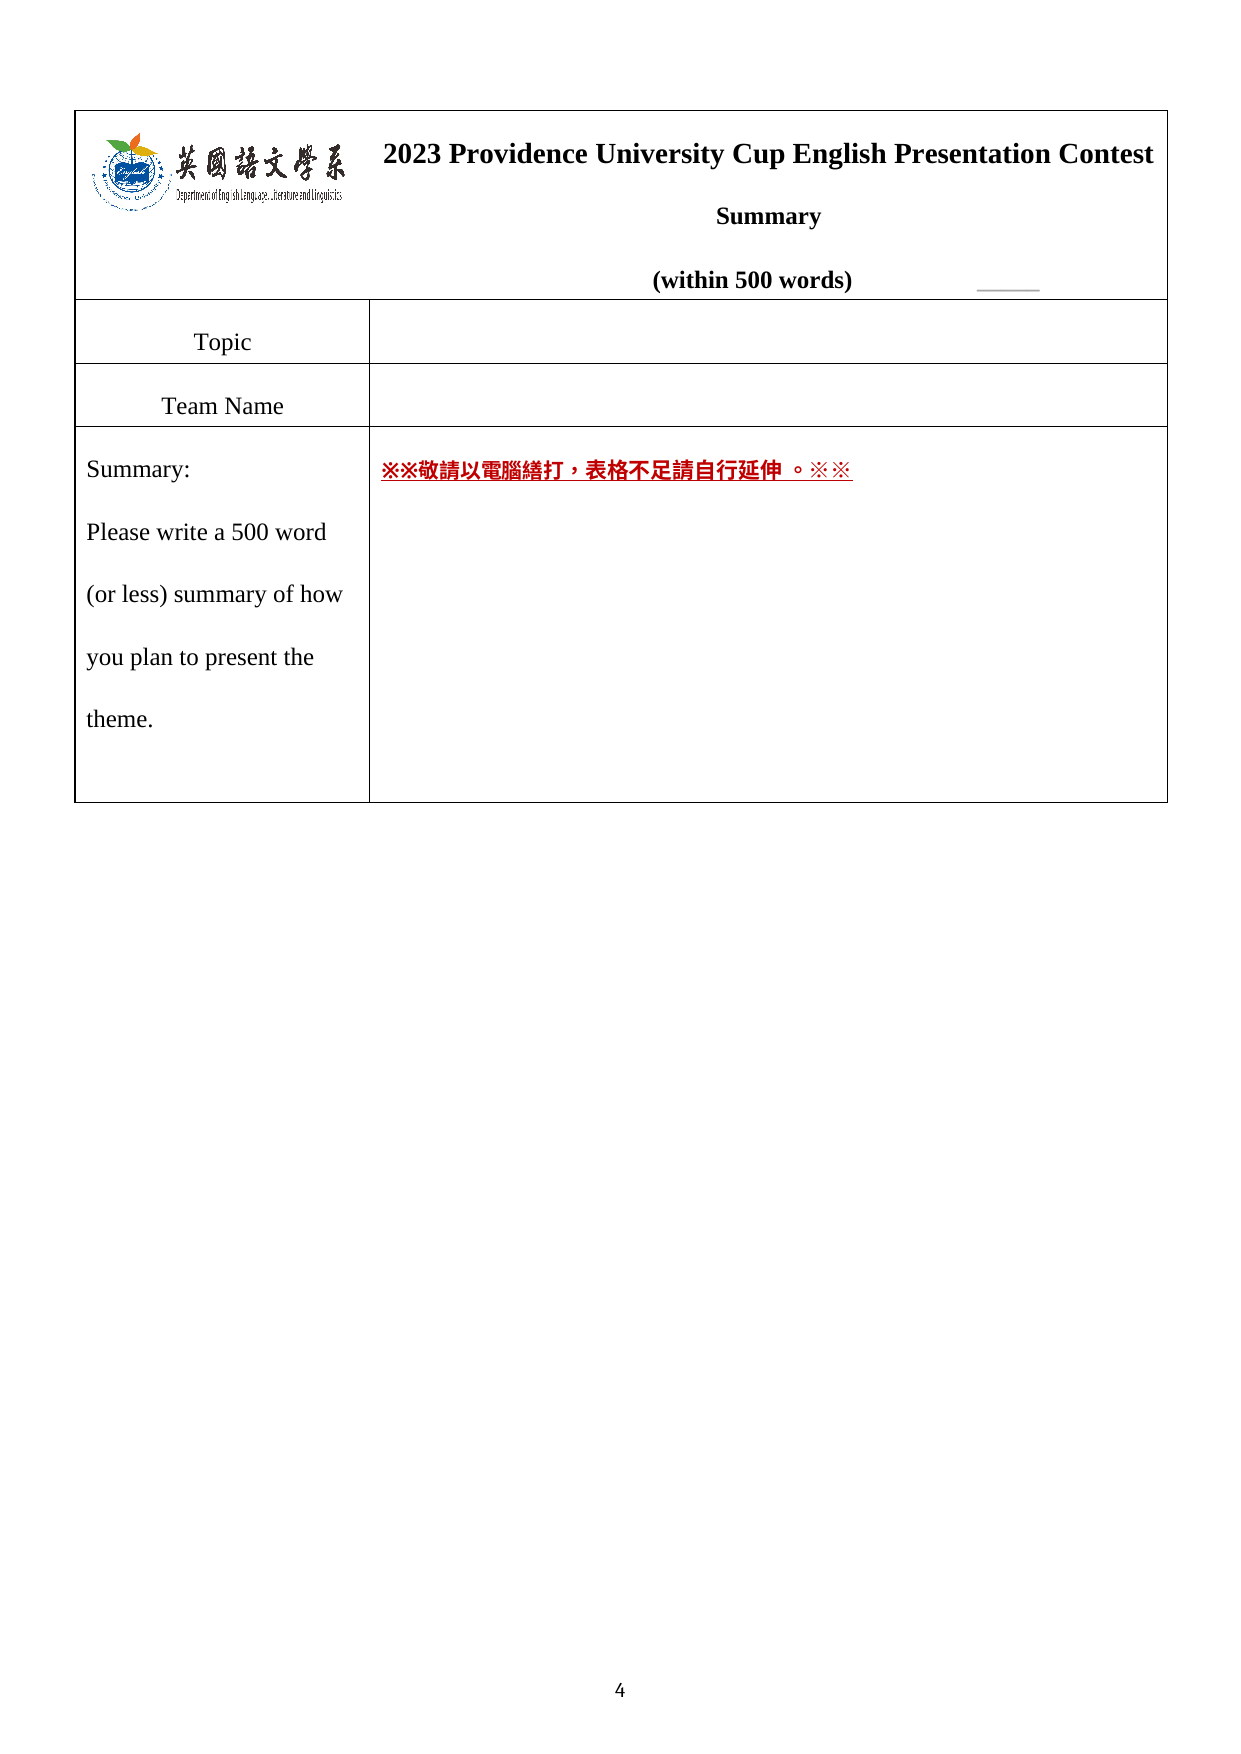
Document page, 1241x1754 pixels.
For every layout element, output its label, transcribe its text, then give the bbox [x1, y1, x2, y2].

table_cell Topic [76, 300, 369, 362]
table_header [76, 111, 370, 299]
table_cell Team Name [76, 364, 369, 426]
table_header 2023 Providence University Cup English Presentation Contest Summary (within 500 words) _____ [370, 111, 1167, 299]
table_cell ※※敬請以電腦繕打，表格不足請自行延伸 。※※ [370, 427, 1167, 802]
table_cell [370, 300, 1167, 362]
table_cell [370, 364, 1167, 426]
table_cell Summary: Please write a 500 word (or less) summary of how you plan to present the theme. [76, 427, 369, 802]
